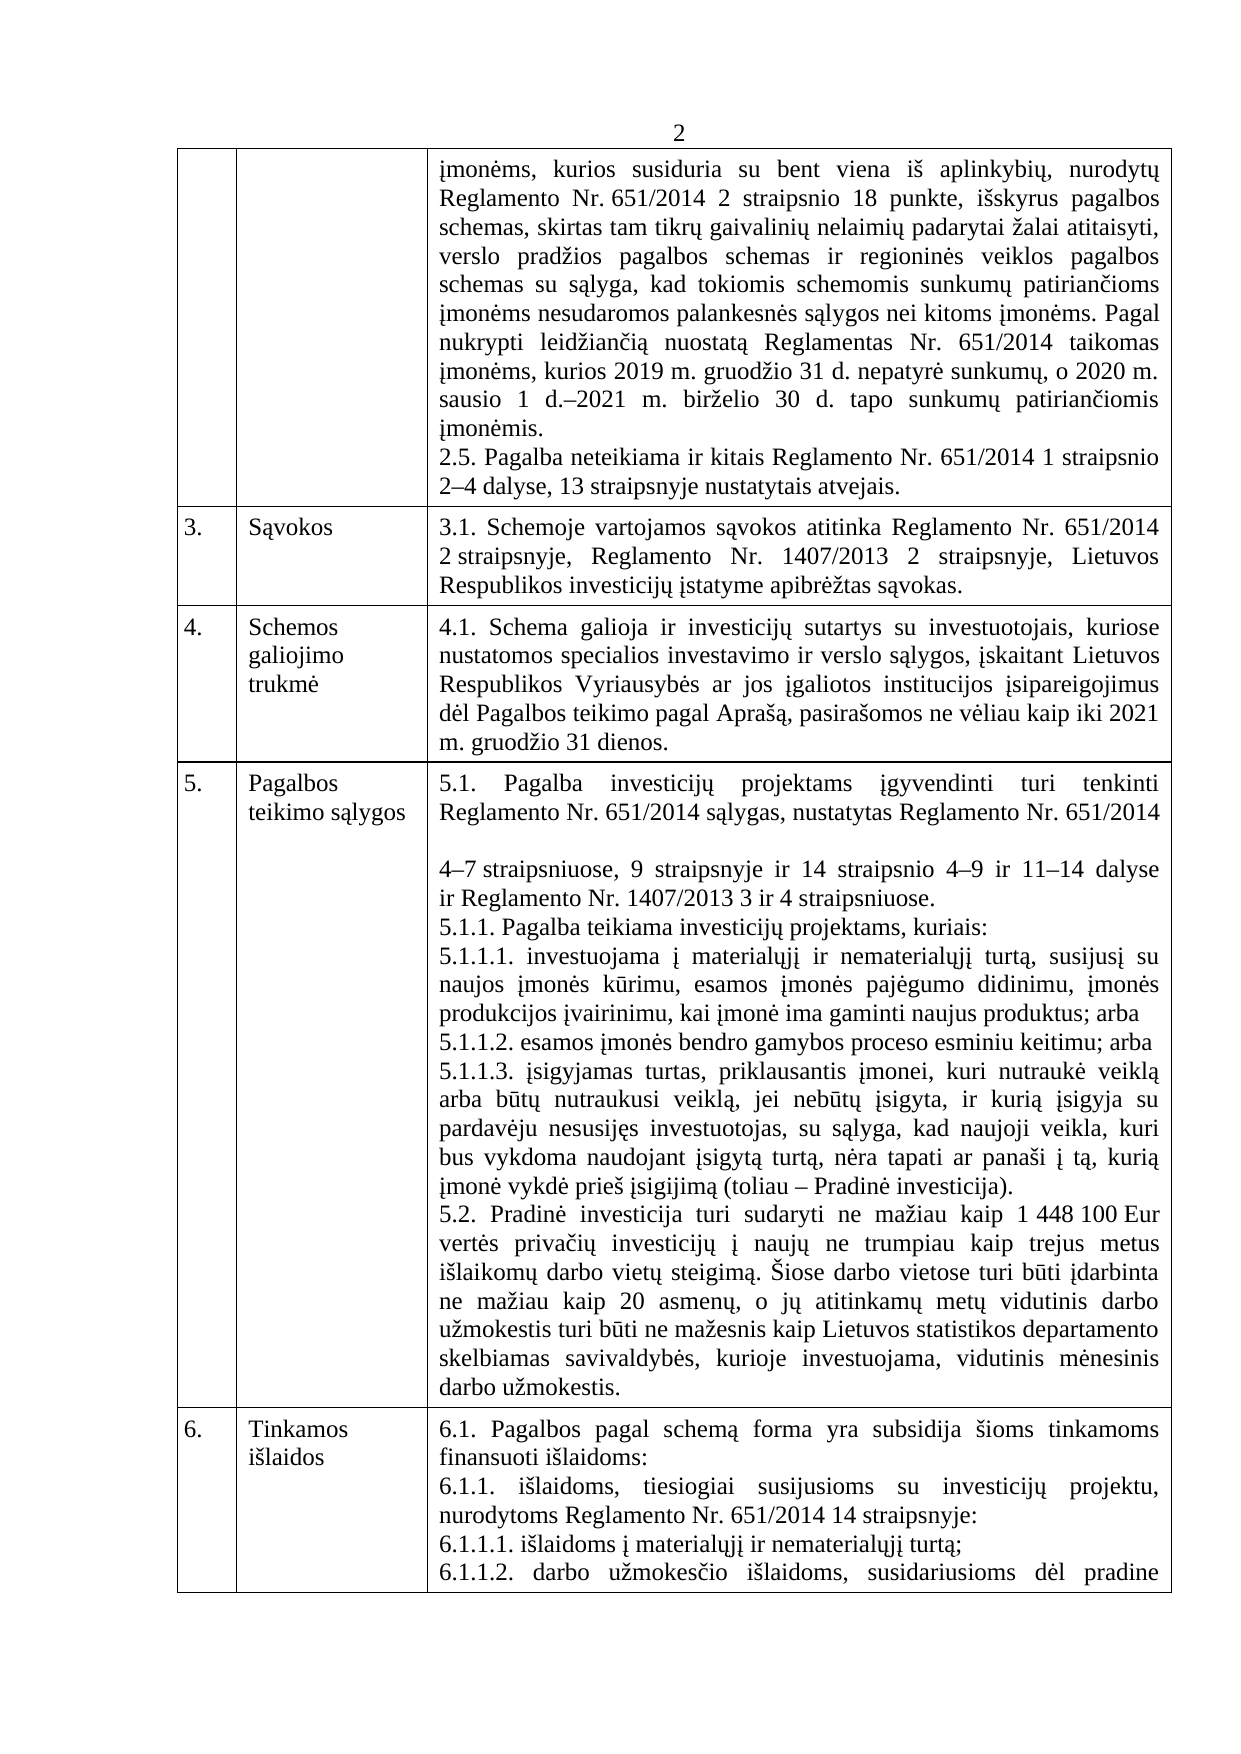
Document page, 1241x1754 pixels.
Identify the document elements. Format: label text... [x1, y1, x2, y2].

table_cell 6.1. Pagalbos pagal schemą forma yra subsidija šioms tinkamoms finansuoti išlaidoms: 6.1.1. išlaidoms, tiesiogiai susijusioms su investicijų projektu, nurodytoms Reglamento Nr. 651/2014 14 straipsnyje: 6.1.1.1. išlaidoms į materialųjį ir nematerialųjį turtą; 6.1.1.2. darbo užmokesčio išlaidoms, susidariusioms dėl pradine [428, 1408, 1171, 1592]
table_cell 3.1. Schemoje vartojamos sąvokos atitinka Reglamento Nr. 651/2014 2 straipsnyje, Reglamento Nr. 1407/2013 2 straipsnyje, Lietuvos Respublikos investicijų įstatyme apibrėžtas sąvokas. [428, 507, 1171, 605]
table_cell 3. [178, 507, 236, 605]
table_cell Sąvokos [237, 507, 427, 605]
table_cell Pagalbos teikimo sąlygos [237, 763, 427, 1407]
table_cell Tinkamos išlaidos [237, 1408, 427, 1592]
table_cell Schemos galiojimo trukmė [237, 606, 427, 761]
table_cell 4. [178, 606, 236, 761]
table_cell įmonėms, kurios susiduria su bent viena iš aplinkybių, nurodytų Reglamento Nr. 651/2014 2 straipsnio 18 punkte, išskyrus pagalbos schemas, skirtas tam tikrų gaivalinių nelaimių padarytai žalai atitaisyti, verslo pradžios pagalbos schemas ir regioninės veiklos pagalbos schemas su sąlyga, kad tokiomis schemomis sunkumų patiriančioms įmonėms nesudaromos palankesnės sąlygos nei kitoms įmonėms. Pagal nukrypti leidžiančią nuostatą Reglamentas Nr. 651/2014 taikomas įmonėms, kurios 2019 m. gruodžio 31 d. nepatyrė sunkumų, o 2020 m. sausio 1 d.–2021 m. birželio 30 d. tapo sunkumų patiriančiomis įmonėmis. 2.5. Pagalba neteikiama ir kitais Reglamento Nr. 651/2014 1 straipsnio 2–4 dalyse, 13 straipsnyje nustatytais atvejais. [428, 149, 1171, 506]
table_cell [237, 149, 427, 506]
table_cell 5. [178, 763, 236, 1407]
table_cell 5.1. Pagalba investicijų projektams įgyvendinti turi tenkinti Reglamento Nr. 651/2014 sąlygas, nustatytas Reglamento Nr. 651/2014 4–7 straipsniuose, 9 straipsnyje ir 14 straipsnio 4–9 ir 11–14 dalyse ir Reglamento Nr. 1407/2013 3 ir 4 straipsniuose. 5.1.1. Pagalba teikiama investicijų projektams, kuriais: 5.1.1.1. investuojama į materialųjį ir nematerialųjį turtą, susijusį su naujos įmonės kūrimu, esamos įmonės pajėgumo didinimu, įmonės produkcijos įvairinimu, kai įmonė ima gaminti naujus produktus; arba 5.1.1.2. esamos įmonės bendro gamybos proceso esminiu keitimu; arba 5.1.1.3. įsigyjamas turtas, priklausantis įmonei, kuri nutraukė veiklą arba būtų nutraukusi veiklą, jei nebūtų įsigyta, ir kurią įsigyja su pardavėju nesusijęs investuotojas, su sąlyga, kad naujoji veikla, kuri bus vykdoma naudojant įsigytą turtą, nėra tapati ar panaši į tą, kurią įmonė vykdė prieš įsigijimą (toliau – Pradinė investicija). 5.2. Pradinė investicija turi sudaryti ne mažiau kaip 1 448 100 Eur vertės privačių investicijų į naujų ne trumpiau kaip trejus metus išlaikomų darbo vietų steigimą. Šiose darbo vietose turi būti įdarbinta ne mažiau kaip 20 asmenų, o jų atitinkamų metų vidutinis darbo užmokestis turi būti ne mažesnis kaip Lietuvos statistikos departamento skelbiamas savivaldybės, kurioje investuojama, vidutinis mėnesinis darbo užmokestis. [428, 763, 1171, 1407]
table_cell 6. [178, 1408, 236, 1592]
table_cell [178, 149, 236, 506]
table_cell 4.1. Schema galioja ir investicijų sutartys su investuotojais, kuriose nustatomos specialios investavimo ir verslo sąlygos, įskaitant Lietuvos Respublikos Vyriausybės ar jos įgaliotos institucijos įsipareigojimus dėl Pagalbos teikimo pagal Aprašą, pasirašomos ne vėliau kaip iki 2021 m. gruodžio 31 dienos. [428, 606, 1171, 761]
